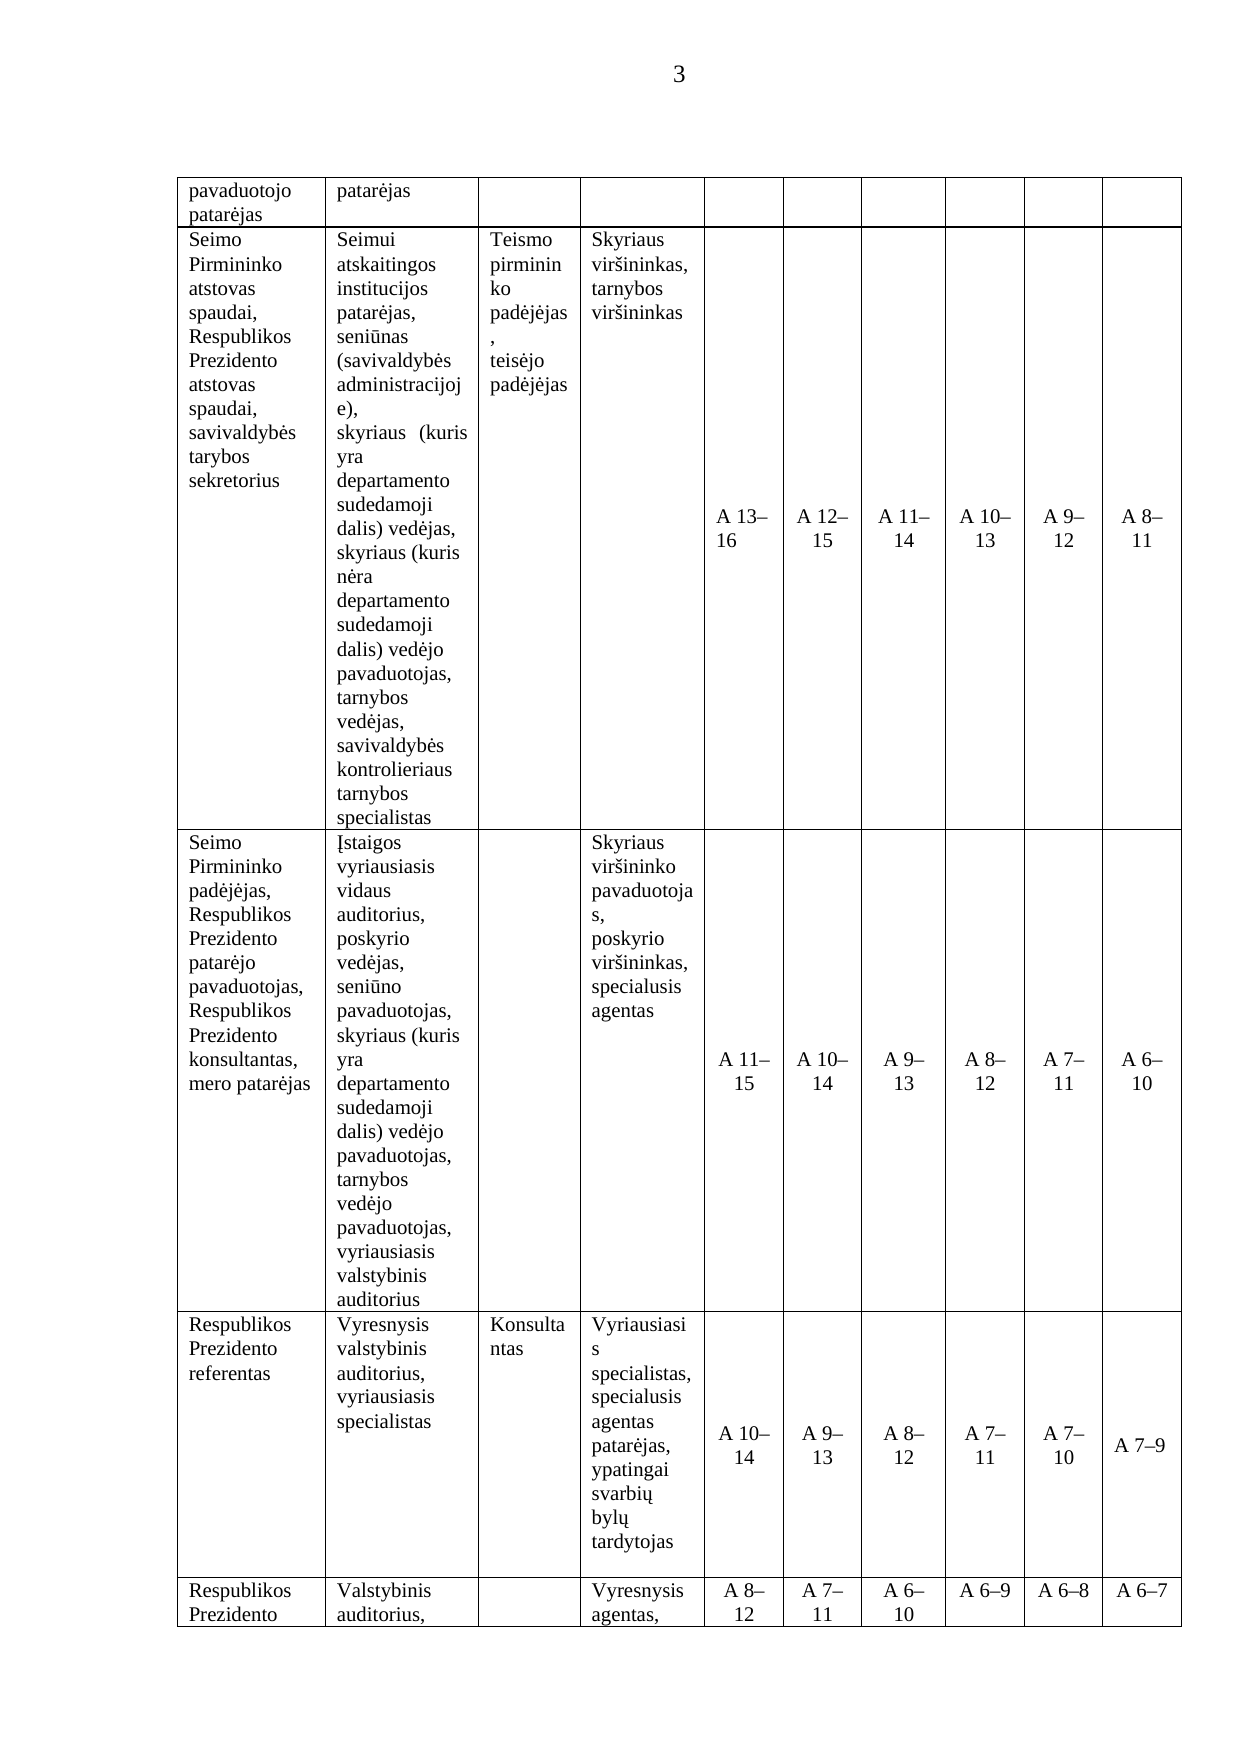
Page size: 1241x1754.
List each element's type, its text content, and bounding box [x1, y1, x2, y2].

table_cell Skyriaus viršininkas, tarnybos viršininkas [581, 228, 704, 829]
table_cell Respublikos Prezidento [178, 1578, 325, 1626]
table_cell [862, 178, 945, 226]
table_cell A 6–7 [1103, 1578, 1181, 1626]
table_cell pavaduotojo patarėjas [178, 178, 325, 226]
table_cell A 7–11 [1025, 830, 1102, 1311]
table_cell A 7–11 [946, 1312, 1024, 1577]
table_cell A 11–15 [705, 830, 783, 1311]
table_cell A 7–11 [784, 1578, 861, 1626]
table_cell Seimo Pirmininko padėjėjas, Respublikos Prezidento patarėjo pavaduotojas, Respublikos Prezidento konsultantas, mero patarėjas [178, 830, 325, 1311]
table_cell Respublikos Prezidento referentas [178, 1312, 325, 1577]
table_cell A 8–12 [946, 830, 1024, 1311]
table_cell [581, 178, 704, 226]
table_cell A 9–12 [1025, 228, 1102, 829]
table_cell [946, 178, 1024, 226]
table_cell A 8–12 [705, 1578, 783, 1626]
table_cell Valstybinis auditorius, [326, 1578, 478, 1626]
table_cell Konsultantas [479, 1312, 580, 1577]
table_cell [479, 830, 580, 1311]
table_cell A 9–13 [784, 1312, 861, 1577]
table_cell A 9–13 [862, 830, 945, 1311]
table_cell Teismo pirmininko padėjėjas, teisėjo padėjėjas [479, 228, 580, 829]
table_cell [479, 178, 580, 226]
table_cell [1103, 178, 1181, 226]
table_cell A 12–15 [784, 228, 861, 829]
table_cell A 6–8 [1025, 1578, 1102, 1626]
table_cell Vyresnysis valstybinis auditorius, vyriausiasis specialistas [326, 1312, 478, 1577]
table_cell A 8–11 [1103, 228, 1181, 829]
table_cell A 8–12 [862, 1312, 945, 1577]
table_cell A 7–9 [1103, 1312, 1181, 1577]
table_cell A 13–16 [705, 228, 783, 829]
table_cell Skyriaus viršininko pavaduotojas, poskyrio viršininkas, specialusis agentas [581, 830, 704, 1311]
table_cell A 6–10 [862, 1578, 945, 1626]
table_cell A 6–10 [1103, 830, 1181, 1311]
table_cell A 11–14 [862, 228, 945, 829]
table_cell Vyresnysis agentas, [581, 1578, 704, 1626]
table_cell A 6–9 [946, 1578, 1024, 1626]
table_cell Seimui atskaitingos institucijos patarėjas, seniūnas (savivaldybės administracijoje), skyriaus (kuris yra departamento sudedamoji dalis) vedėjas, skyriaus (kuris nėra departamento sudedamoji dalis) vedėjo pavaduotojas, tarnybos vedėjas, savivaldybės kontrolieriaus tarnybos specialistas [326, 228, 478, 829]
table_cell Seimo Pirmininko atstovas spaudai, Respublikos Prezidento atstovas spaudai, savivaldybės tarybos sekretorius [178, 228, 325, 829]
table_cell A 10–13 [946, 228, 1024, 829]
table_cell Įstaigos vyriausiasis vidaus auditorius, poskyrio vedėjas, seniūno pavaduotojas, skyriaus (kuris yra departamento sudedamoji dalis) vedėjo pavaduotojas, tarnybos vedėjo pavaduotojas, vyriausiasis valstybinis auditorius [326, 830, 478, 1311]
table_cell [705, 178, 783, 226]
table_cell A 7–10 [1025, 1312, 1102, 1577]
table_cell patarėjas [326, 178, 478, 226]
table_cell A 10–14 [784, 830, 861, 1311]
table_cell Vyriausiasis specialistas, specialusis agentas patarėjas, ypatingai svarbių bylų tardytojas [581, 1312, 704, 1577]
table_cell [1025, 178, 1102, 226]
table_cell [784, 178, 861, 226]
table_cell A 10–14 [705, 1312, 783, 1577]
table_cell [479, 1578, 580, 1626]
